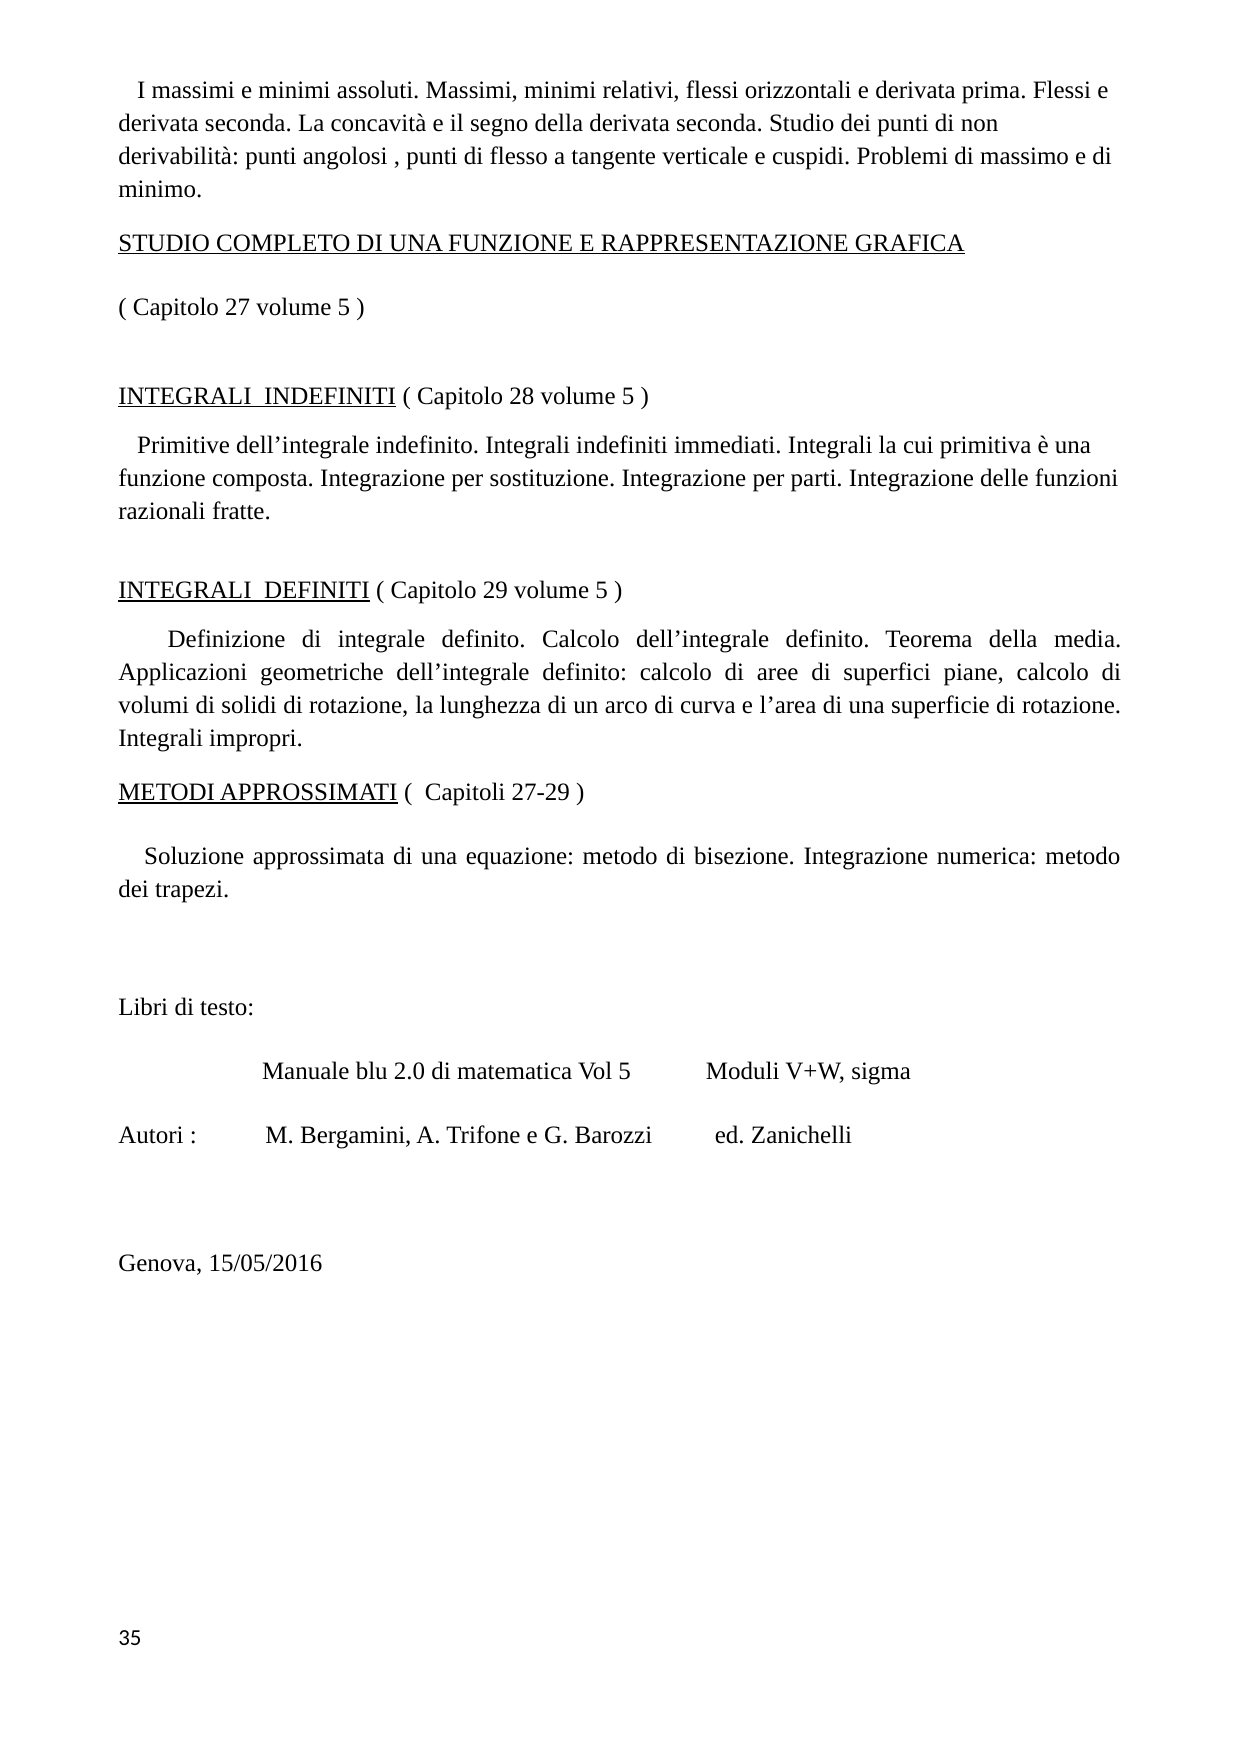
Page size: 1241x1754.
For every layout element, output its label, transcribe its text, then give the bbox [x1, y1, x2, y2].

text Libri di testo: [118, 992, 1122, 1021]
text STUDIO COMPLETO DI UNA FUNZIONE E RAPPRESENTAZIONE GRAFICA [118, 228, 1122, 257]
text Definizione di integrale definito. Calcolo dell’integrale definito. Teorema della media. Applicazioni geometriche dell’integrale definito: calcolo di aree di superfici piane, calcolo di volumi di solidi di rotazione, la lunghezza di un arco di curva e l’area di una superficie di rotazione. Integrali impropri. [118, 624, 1122, 752]
text I massimi e minimi assoluti. Massimi, minimi relativi, flessi orizzontali e derivata prima. Flessi e derivata seconda. La concavità e il segno della derivata seconda. Studio dei punti di non derivabilità: punti angolosi , punti di flesso a tangente verticale e cuspidi. Problemi di massimo e di minimo. [118, 75, 1122, 203]
text Genova, 15/05/2016 [118, 1248, 1122, 1277]
text Primitive dell’integrale indefinito. Integrali indefiniti immediati. Integrali la cui primitiva è una funzione composta. Integrazione per sostituzione. Integrazione per parti. Integrazione delle funzioni razionali fratte. [118, 430, 1122, 525]
text Autori : M. Bergamini, A. Trifone e G. Barozzi ed. Zanichelli [118, 1120, 1122, 1149]
text ( Capitolo 27 volume 5 ) [118, 292, 1122, 321]
text Soluzione approssimata di una equazione: metodo di bisezione. Integrazione numerica: metodo dei trapezi. [118, 841, 1122, 903]
subtitle INTEGRALI DEFINITI ( Capitolo 29 volume 5 ) [118, 575, 1122, 604]
text METODI APPROSSIMATI ( Capitoli 27-29 ) [118, 777, 1122, 806]
subtitle INTEGRALI INDEFINITI ( Capitolo 28 volume 5 ) [118, 381, 1122, 409]
text Manuale blu 2.0 di matematica Vol 5 Moduli V+W, sigma [118, 1056, 1122, 1085]
